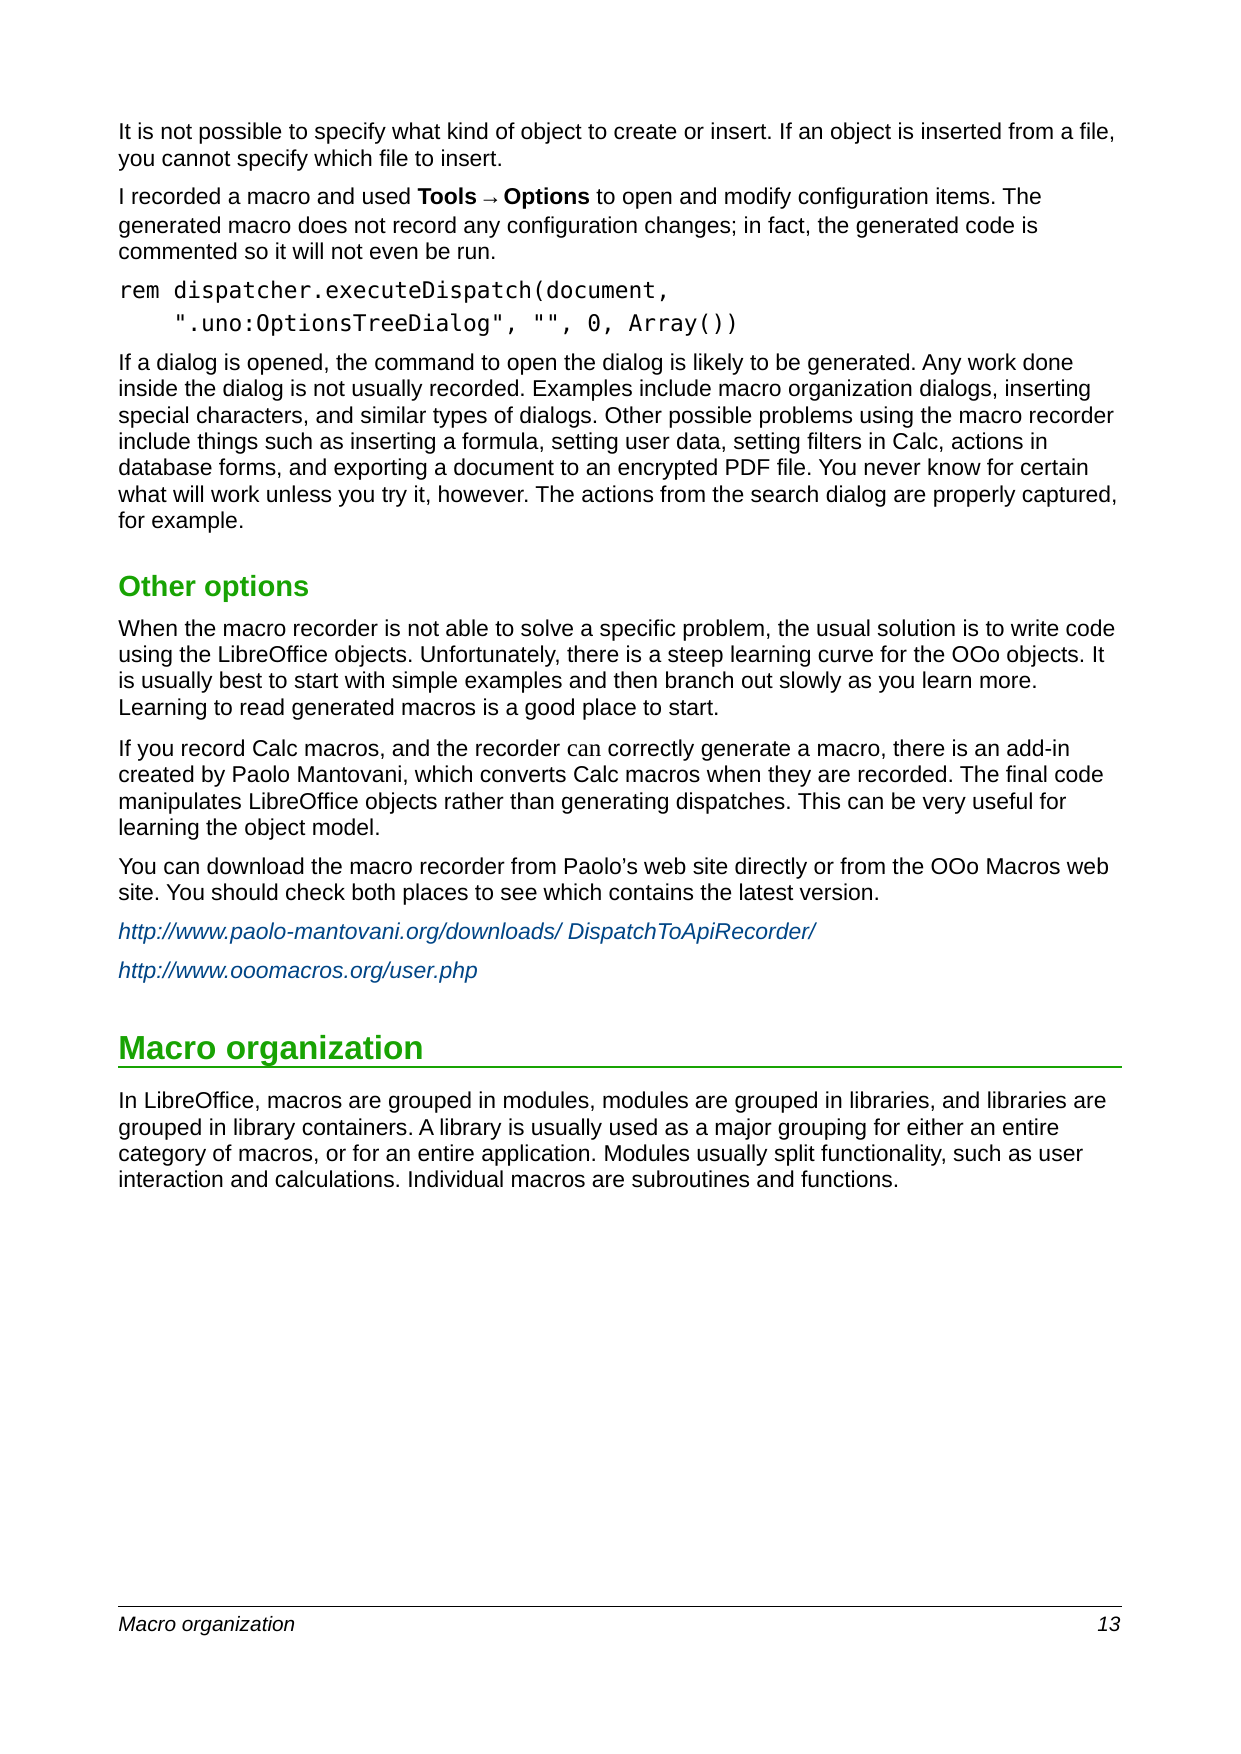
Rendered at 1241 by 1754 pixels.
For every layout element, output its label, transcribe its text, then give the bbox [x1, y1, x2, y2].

text You can download the macro recorder from Paolo’s web site directly or from the OOo Macros web site. You should check both places to see which contains the latest version. [118, 853, 1122, 906]
text ".uno:OptionsTreeDialog", "", 0, Array()) [118, 310, 1122, 336]
text When the macro recorder is not able to solve a specific problem, the usual solution is to write code using the LibreOffice objects. Unfortunately, there is a steep learning curve for the OOo objects. It is usually best to start with simple examples and then branch out slowly as you learn more. Learning to read generated macros is a good place to start. [118, 615, 1122, 720]
text It is not possible to specify what kind of object to create or insert. If an object is inserted from a file, you cannot specify which file to insert. [118, 118, 1122, 171]
text I recorded a macro and used Tools → Options to open and modify configuration items. The generated macro does not record any configuration changes; in fact, the generated code is commented so it will not even be run. [118, 183, 1122, 264]
text In LibreOffice, macros are grouped in modules, modules are grouped in libraries, and libraries are grouped in library containers. A library is usually used as a major grouping for either an entire category of macros, or for an entire application. Modules usually split functionality, such as user interaction and calculations. Individual macros are subroutines and functions. [118, 1087, 1122, 1193]
text If you record Calc macros, and the recorder can correctly generate a macro, there is an add-in created by Paolo Mantovani, which converts Calc macros when they are recorded. The final code manipulates LibreOffice objects rather than generating dispatches. This can be very useful for learning the object model. [118, 733, 1122, 841]
subtitle Other options [118, 569, 1122, 602]
text rem dispatcher.executeDispatch(document, [118, 277, 1122, 303]
subtitle Macro organization [118, 1028, 1122, 1066]
text If a dialog is opened, the command to open the dialog is likely to be generated. Any work done inside the dialog is not usually recorded. Examples include macro organization dialogs, inserting special characters, and similar types of dialogs. Other possible problems using the macro recorder include things such as inserting a formula, setting user data, setting filters in Calc, actions in database forms, and exporting a document to an encrypted PDF file. You never know for certain what will work unless you try it, however. The actions from the search dialog are properly captured, for example. [118, 349, 1122, 533]
text http://www.ooomacros.org/user.php [118, 957, 1122, 983]
text http://www.paolo-mantovani.org/downloads/ DispatchToApiRecorder/ [118, 918, 1122, 944]
